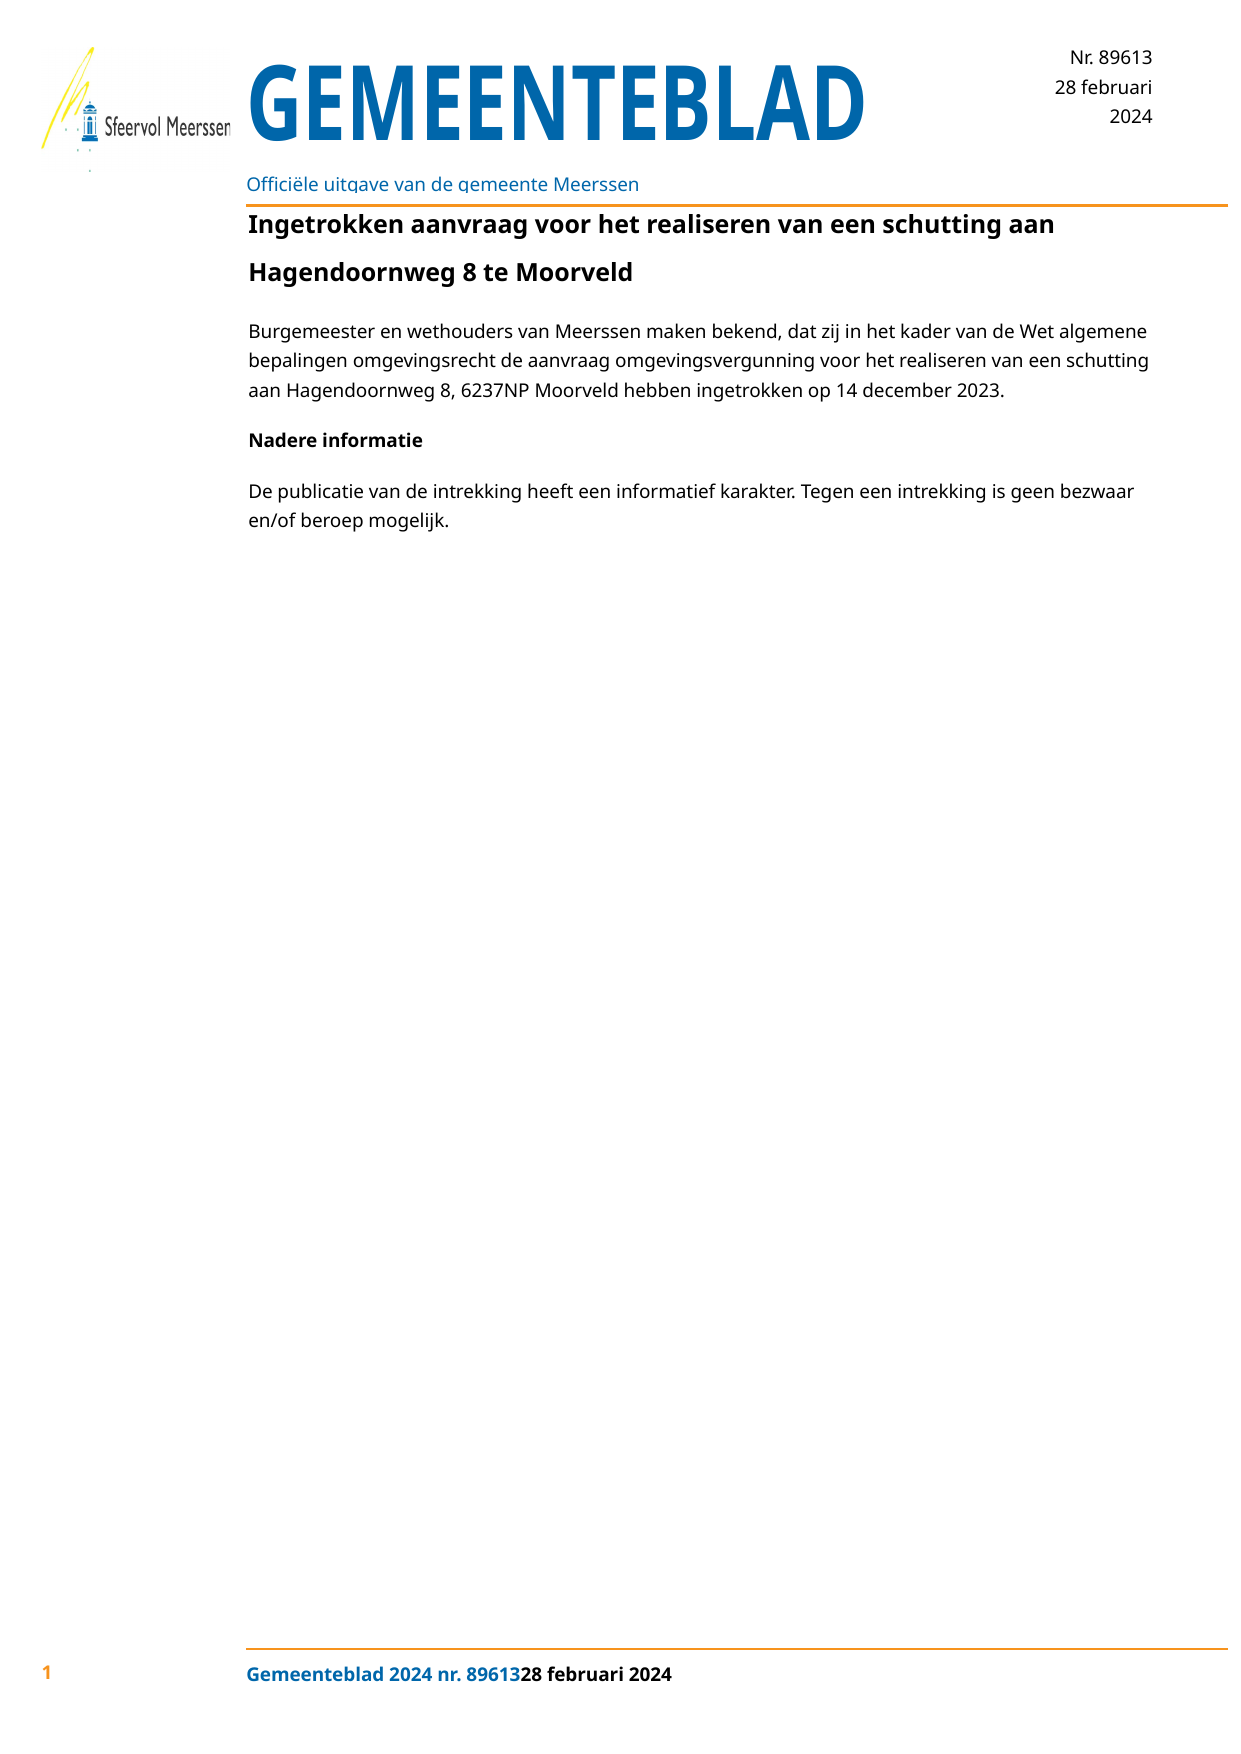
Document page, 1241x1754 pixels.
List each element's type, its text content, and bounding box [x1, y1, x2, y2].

picture [41, 47, 231, 172]
text Burgemeester en wethouders van Meerssen maken bekend, dat zij in het kader van de Wet algemene bepalingen omgevingsrecht de aanvraag omgevingsvergunning voor het realiseren van een schutting aan Hagendoornweg 8, 6237NP Moorveld hebben ingetrokken op 14 december 2023. [248, 318, 1152, 403]
text Nadere informatie [248, 427, 1152, 453]
text De publicatie van de intrekking heeft een informatief karakter. Tegen een intrekking is geen bezwaar en/of beroep mogelijk. [248, 478, 1152, 533]
text Ingetrokken aanvraag voor het realiseren van een schutting aan Hagendoornweg 8 te Moorveld [248, 207, 1152, 288]
